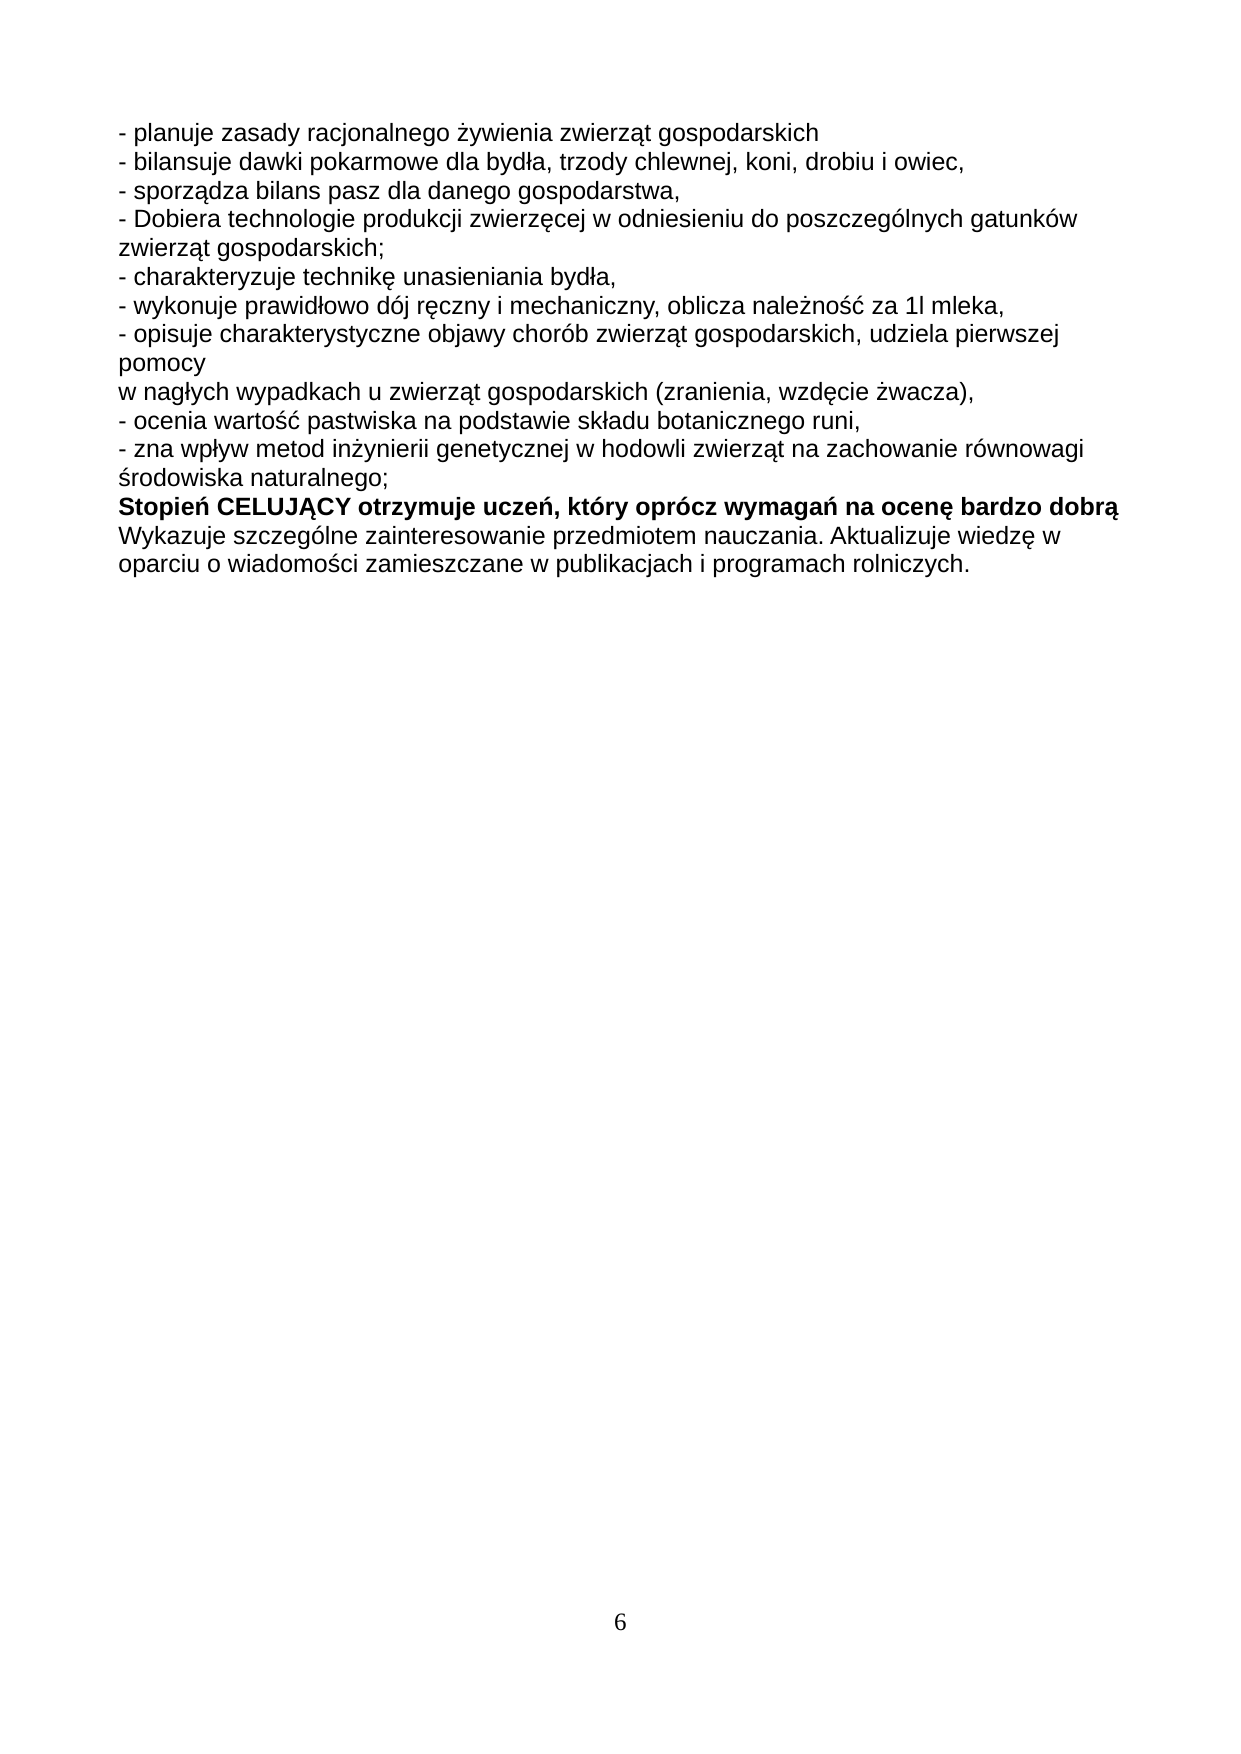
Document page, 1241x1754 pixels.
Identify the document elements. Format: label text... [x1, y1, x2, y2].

text - planuje zasady racjonalnego żywienia zwierząt gospodarskich - bilansuje dawki pokarmowe dla bydła, trzody chlewnej, koni, drobiu i owiec, - sporządza bilans pasz dla danego gospodarstwa, - Dobiera technologie produkcji zwierzęcej w odniesieniu do poszczególnych gatunków zwierząt gospodarskich; - charakteryzuje technikę unasieniania bydła, - wykonuje prawidłowo dój ręczny i mechaniczny, oblicza należność za 1l mleka, - opisuje charakterystyczne objawy chorób zwierząt gospodarskich, udziela pierwszej pomocy w nagłych wypadkach u zwierząt gospodarskich (zranienia, wzdęcie żwacza), - ocenia wartość pastwiska na podstawie składu botanicznego runi, - zna wpływ metod inżynierii genetycznej w hodowli zwierząt na zachowanie równowagi środowiska naturalnego; Stopień CELUJĄCY otrzymuje uczeń, który oprócz wymagań na ocenę bardzo dobrą Wykazuje szczególne zainteresowanie przedmiotem nauczania. Aktualizuje wiedzę w oparciu o wiadomości zamieszczane w publikacjach i programach rolniczych. [118, 118, 1122, 612]
